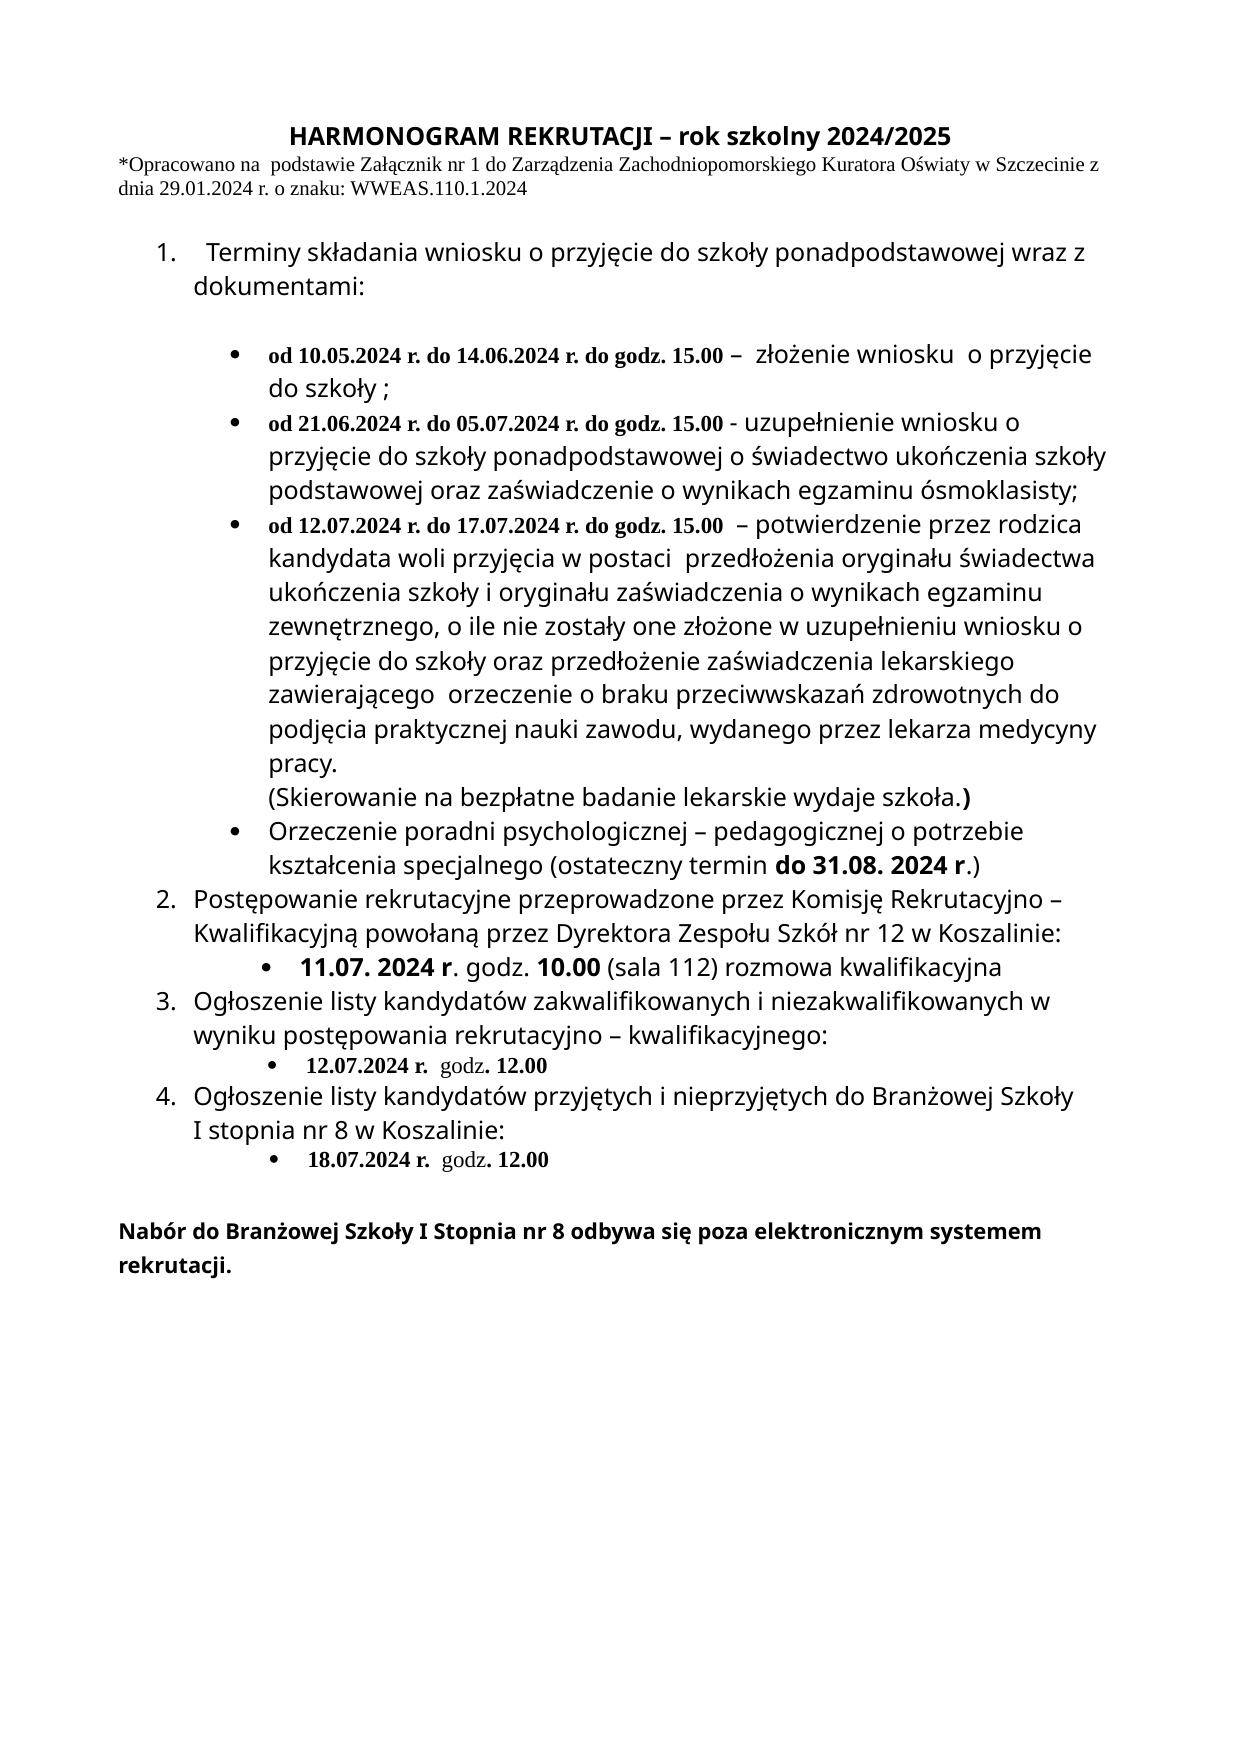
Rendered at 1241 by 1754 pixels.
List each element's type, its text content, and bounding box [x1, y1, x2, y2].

list 12.07.2024 r. godz. 12.00 [268, 1052, 1122, 1078]
list Postępowanie rekrutacyjne przeprowadzone przez Komisję Rekrutacyjno – Kwalifikacyjną powołaną przez Dyrektora Zespołu Szkół nr 12 w Koszalinie: [156, 882, 1122, 950]
list 18.07.2024 r. godz. 12.00 [270, 1146, 1122, 1173]
list od 21.06.2024 r. do 05.07.2024 r. do godz. 15.00 - uzupełnienie wniosku o przyjęcie do szkoły ponadpodstawowej o świadectwo ukończenia szkoły podstawowej oraz zaświadczenie o wynikach egzaminu ósmoklasisty; [231, 405, 1122, 507]
text *Opracowano na podstawie Załącznik nr 1 do Zarządzenia Zachodniopomorskiego Kuratora Oświaty w Szczecinie z dnia 29.01.2024 r. o znaku: WWEAS.110.1.2024 [118, 152, 1122, 200]
list Orzeczenie poradni psychologicznej – pedagogicznej o potrzebie kształcenia specjalnego (ostateczny termin do 31.08. 2024 r.) [231, 813, 1122, 882]
list 11.07. 2024 r. godz. 10.00 (sala 112) rozmowa kwalifikacyjna [262, 950, 1122, 984]
text HARMONOGRAM REKRUTACJI – rok szkolny 2024/2025 [118, 118, 1122, 152]
list (Skierowanie na bezpłatne badanie lekarskie wydaje szkoła.) [231, 779, 1122, 813]
list Ogłoszenie listy kandydatów zakwalifikowanych i niezakwalifikowanych w wyniku postępowania rekrutacyjno – kwalifikacyjnego: [156, 984, 1122, 1052]
list od 10.05.2024 r. do 14.06.2024 r. do godz. 15.00 – złożenie wniosku o przyjęcie do szkoły ; [231, 337, 1122, 405]
text Nabór do Branżowej Szkoły I Stopnia nr 8 odbywa się poza elektronicznym systemem rekrutacji. [118, 1216, 1122, 1280]
list Ogłoszenie listy kandydatów przyjętych i nieprzyjętych do Branżowej Szkoły I stopnia nr 8 w Koszalinie: [156, 1078, 1122, 1146]
list Terminy składania wniosku o przyjęcie do szkoły ponadpodstawowej wraz z dokumentami: [156, 234, 1122, 302]
list od 12.07.2024 r. do 17.07.2024 r. do godz. 15.00 – potwierdzenie przez rodzica kandydata woli przyjęcia w postaci przedłożenia oryginału świadectwa ukończenia szkoły i oryginału zaświadczenia o wynikach egzaminu zewnętrznego, o ile nie zostały one złożone w uzupełnieniu wniosku o przyjęcie do szkoły oraz przedłożenie zaświadczenia lekarskiego zawierającego orzeczenie o braku przeciwwskazań zdrowotnych do podjęcia praktycznej nauki zawodu, wydanego przez lekarza medycyny pracy. [231, 507, 1122, 779]
